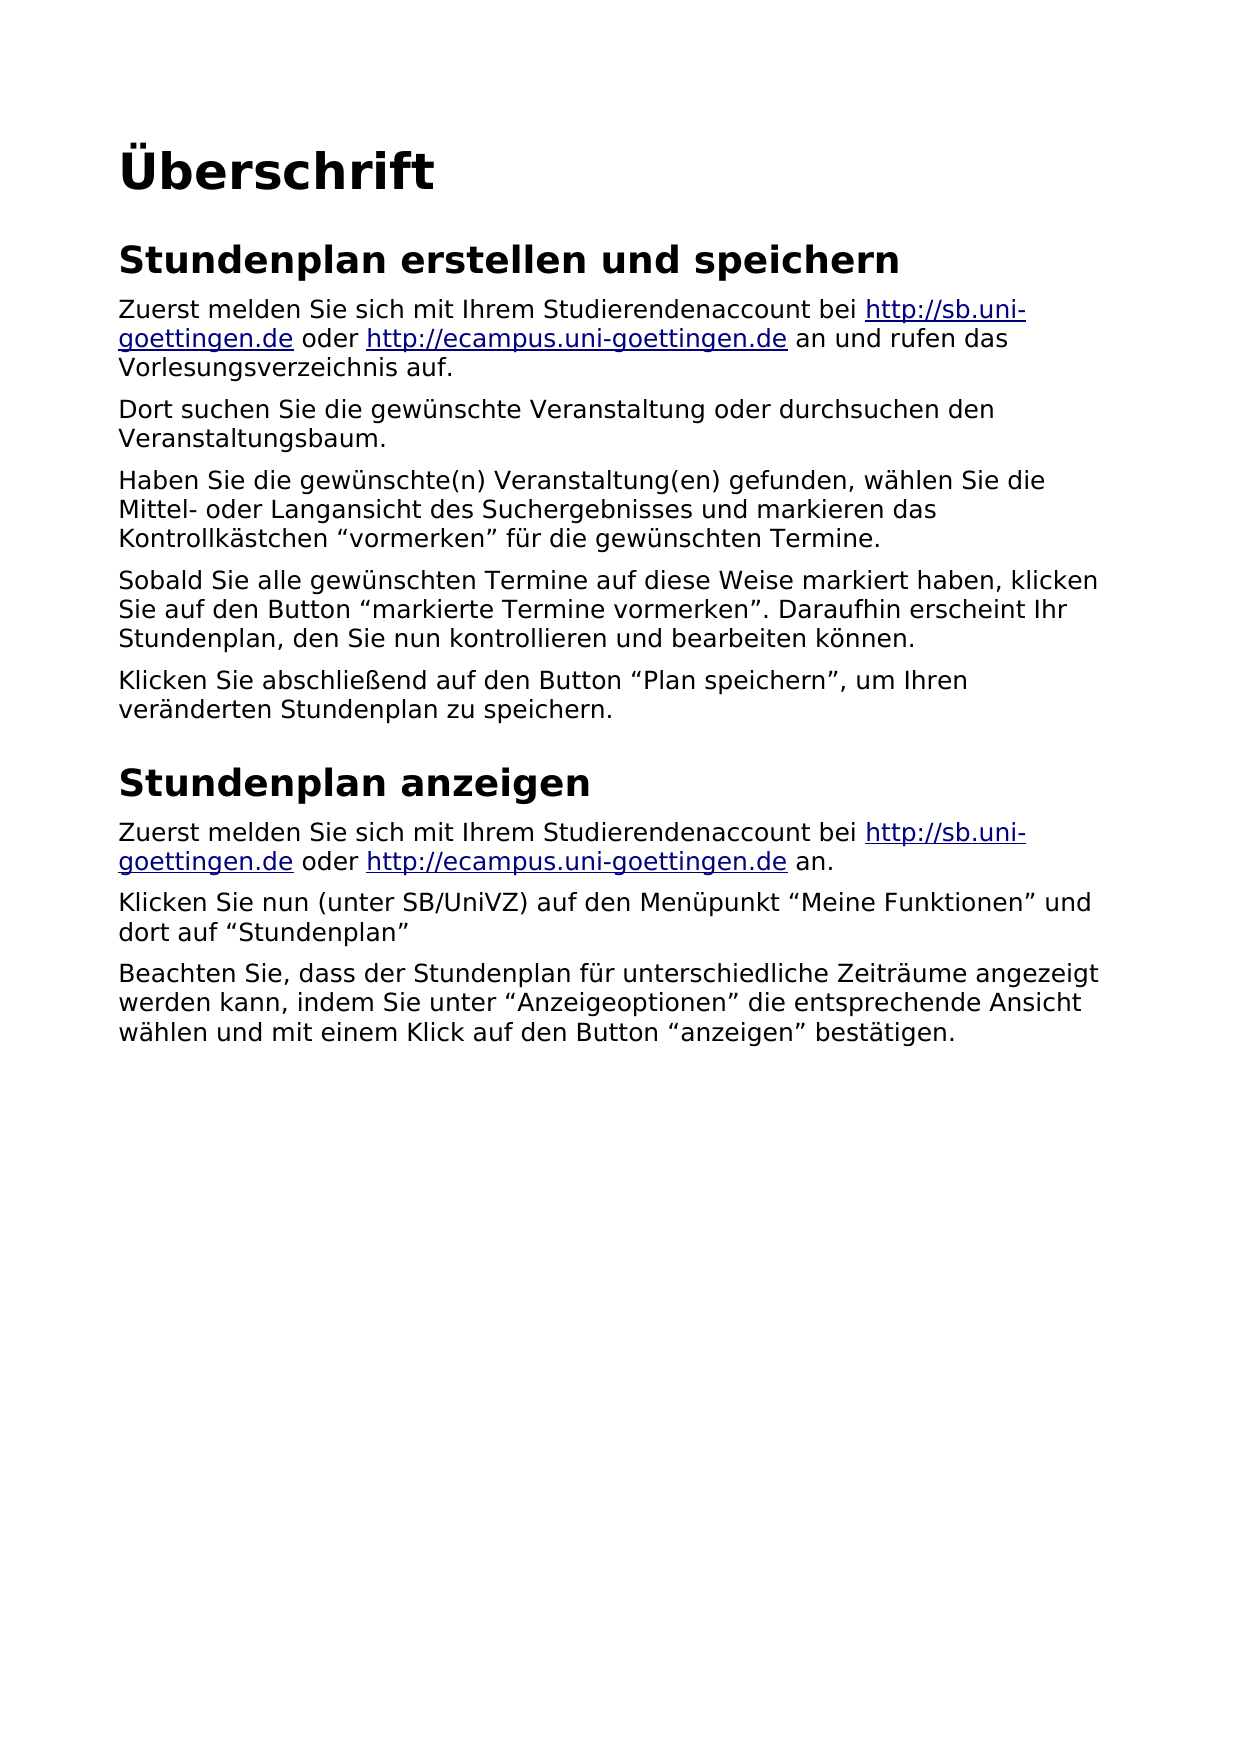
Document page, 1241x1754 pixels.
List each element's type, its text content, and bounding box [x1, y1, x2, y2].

subtitle Überschrift [118, 143, 1122, 201]
subtitle Stundenplan anzeigen [118, 762, 1122, 805]
text Zuerst melden Sie sich mit Ihrem Studierendenaccount bei http://sb.uni-goettingen.de oder http://ecampus.uni-goettingen.de an und rufen das Vorlesungsverzeichnis auf. [118, 295, 1122, 382]
text Beachten Sie, dass der Stundenplan für unterschiedliche Zeiträume angezeigt werden kann, indem Sie unter “Anzeigeoptionen” die entsprechende Ansicht wählen und mit einem Klick auf den Button “anzeigen” bestätigen. [118, 959, 1122, 1047]
subtitle Stundenplan erstellen und speichern [118, 239, 1122, 282]
text Dort suchen Sie die gewünschte Veranstaltung oder durchsuchen den Veranstaltungsbaum. [118, 395, 1122, 453]
text Haben Sie die gewünschte(n) Veranstaltung(en) gefunden, wählen Sie die Mittel- oder Langansicht des Suchergebnisses und markieren das Kontrollkästchen “vormerken” für die gewünschten Termine. [118, 466, 1122, 553]
text Sobald Sie alle gewünschten Termine auf diese Weise markiert haben, klicken Sie auf den Button “markierte Termine vormerken”. Daraufhin erscheint Ihr Stundenplan, den Sie nun kontrollieren und bearbeiten können. [118, 566, 1122, 653]
text Klicken Sie abschließend auf den Button “Plan speichern”, um Ihren veränderten Stundenplan zu speichern. [118, 666, 1122, 724]
text Klicken Sie nun (unter SB/UniVZ) auf den Menüpunkt “Meine Funktionen” und dort auf “Stundenplan” [118, 889, 1122, 947]
text Zuerst melden Sie sich mit Ihrem Studierendenaccount bei http://sb.uni-goettingen.de oder http://ecampus.uni-goettingen.de an. [118, 818, 1122, 876]
